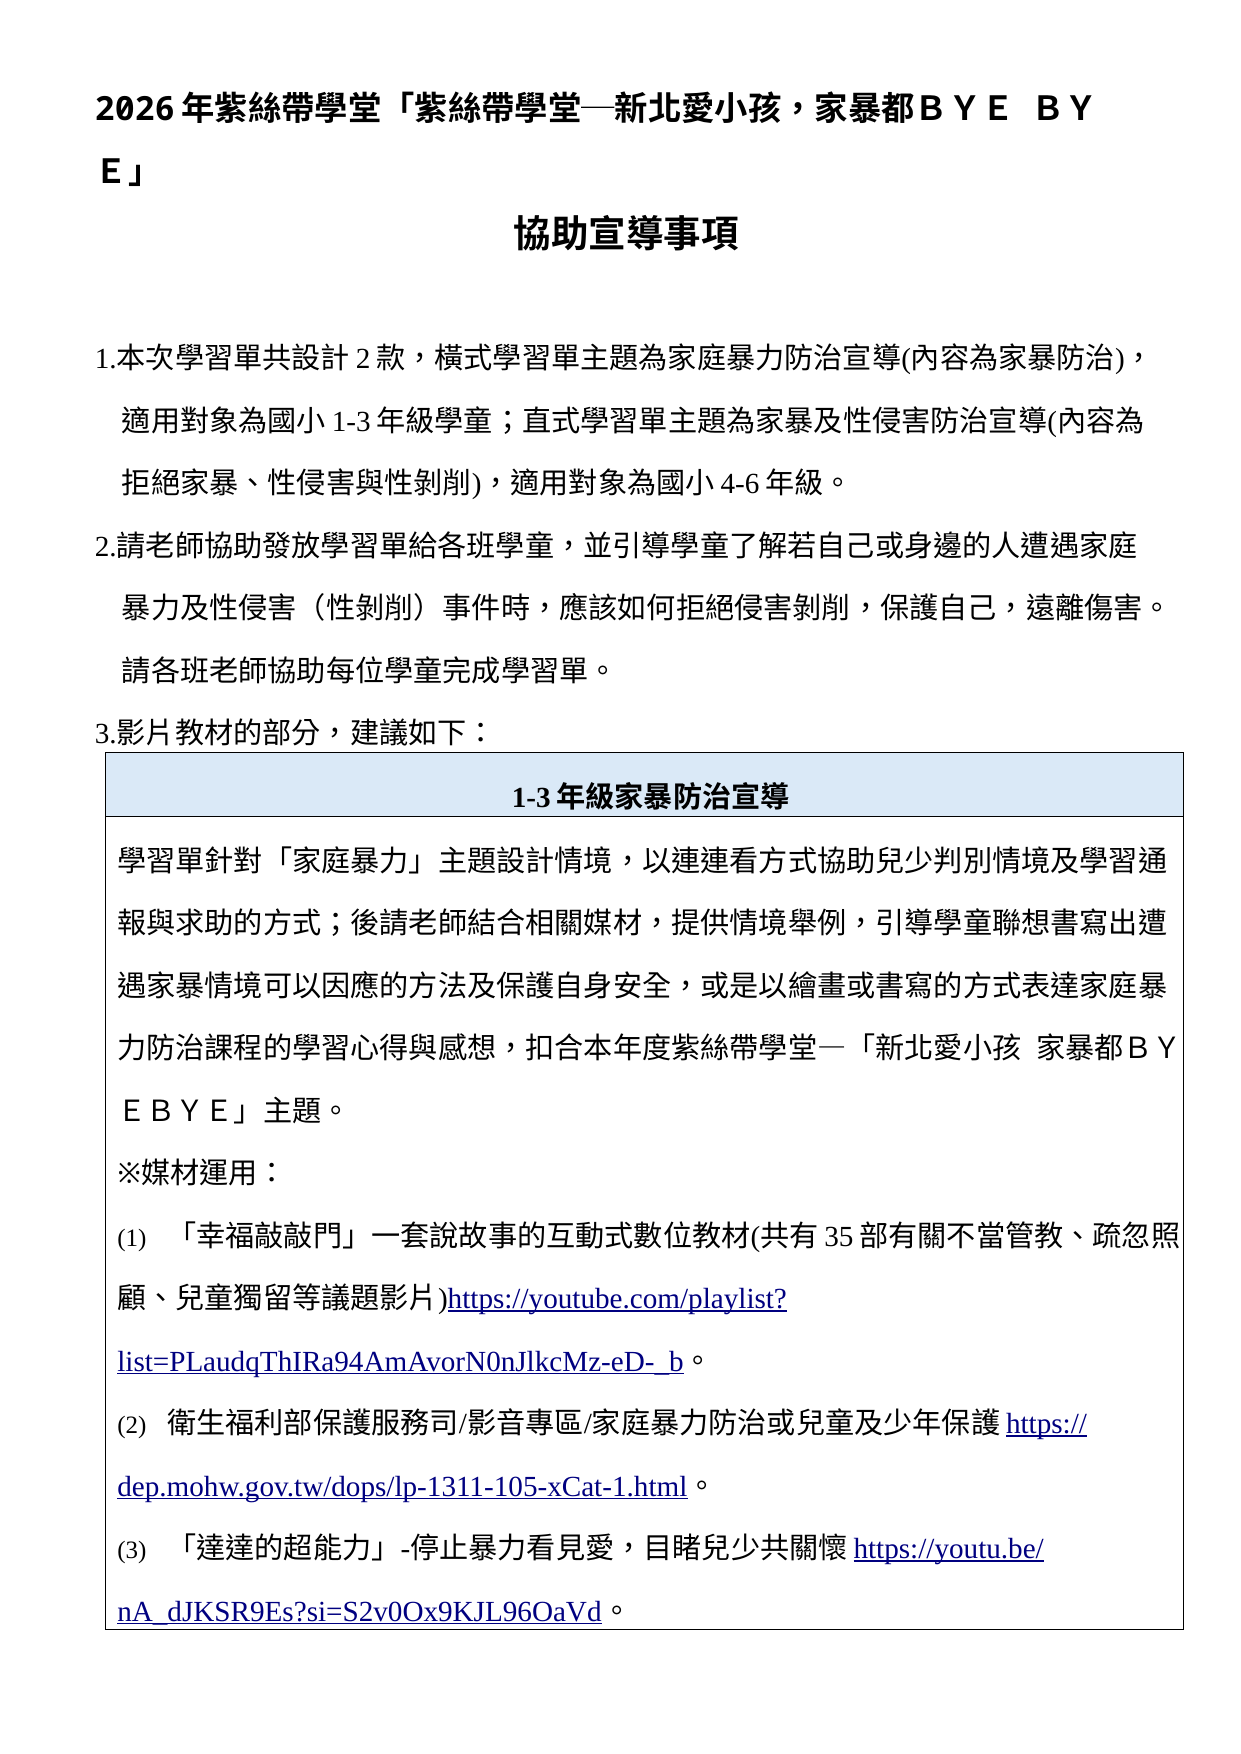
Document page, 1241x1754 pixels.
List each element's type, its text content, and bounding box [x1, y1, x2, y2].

text 3.影片教材的部分，建議如下： [94, 689, 1157, 752]
table_cell 學習單針對「家庭暴力」主題設計情境，以連連看方式協助兒少判別情境及學習通報與求助的方式；後請老師結合相關媒材，提供情境舉例，引導學童聯想書寫出遭遇家暴情境可以因應的方法及保護自身安全，或是以繪畫或書寫的方式表達家庭暴力防治課程的學習心得與感想，扣合本年度紫絲帶學堂—「新北愛小孩 家暴都ＢＹＥＢＹＥ」主題。 ※媒材運用： 「幸福敲敲門」一套說故事的互動式數位教材(共有35部有關不當管教、疏忽照顧、兒童獨留等議題影片)https://youtube.com/playlist?list=PLaudqThIRa94AmAvorN0nJlkcMz-eD-_b。 衛生福利部保護服務司/影音專區/家庭暴力防治或兒童及少年保護https://dep.mohw.gov.tw/dops/lp-1311-105-xCat-1.html。 「達達的超能力」-停止暴力看見愛，目睹兒少共關懷https://youtu.be/nA_dJKSR9Es?si=S2v0Ox9KJL96OaVd。 如何面對家暴https://youtu.be/PVZuNC72GkM?si=1eTzIvb9hyQY60t8。 臺灣高等檢察署-防止家庭暴力https://youtu.be/ixB6jz89DM4?si=cWRrCnAEIGQU5mem。 暴龍爸爸變身記https://youtu.be/ECzPzZ_Lxpo?si=ATEsWiYvr7gh9HIR 。 婦女救援基金會【給孩子一個安全的明天】婦女救援基金會與鍾瑶一同呼籲社會重視目睹家庭暴力兒少https://www.youtube.com/watch?v=Pdkc9T83ko4。 ※情境舉例： (1) 目睹家暴情境，撥打113或110通報。 (2) 遭遇家暴，如何保護自己，並找機會向師長傾訴與求助。 (3) 遇到疑似家暴案件，向警政單位通報協助調查。 (4) 鼓勵可能遭逢家暴的朋友或親人向專業人員求助。 [106, 817, 1183, 1629]
table_header 1-3年級家暴防治宣導 [106, 753, 1183, 816]
text 1.本次學習單共設計2款，橫式學習單主題為家庭暴力防治宣導(內容為家暴防治)，適用對象為國小1-3年級學童；直式學習單主題為家暴及性侵害防治宣導(內容為拒絕家暴、性侵害與性剝削)，適用對象為國小4-6年級。 [94, 314, 1157, 502]
text 2.請老師協助發放學習單給各班學童，並引導學童了解若自己或身邊的人遭遇家庭暴力及性侵害（性剝削）事件時，應該如何拒絕侵害剝削，保護自己，遠離傷害。請各班老師協助每位學童完成學習單。 [94, 502, 1157, 689]
text 2026年紫絲帶學堂「紫絲帶學堂─新北愛小孩，家暴都ＢＹＥ ＢＹＥ」 [94, 64, 1157, 189]
text 協助宣導事項 [94, 189, 1157, 252]
